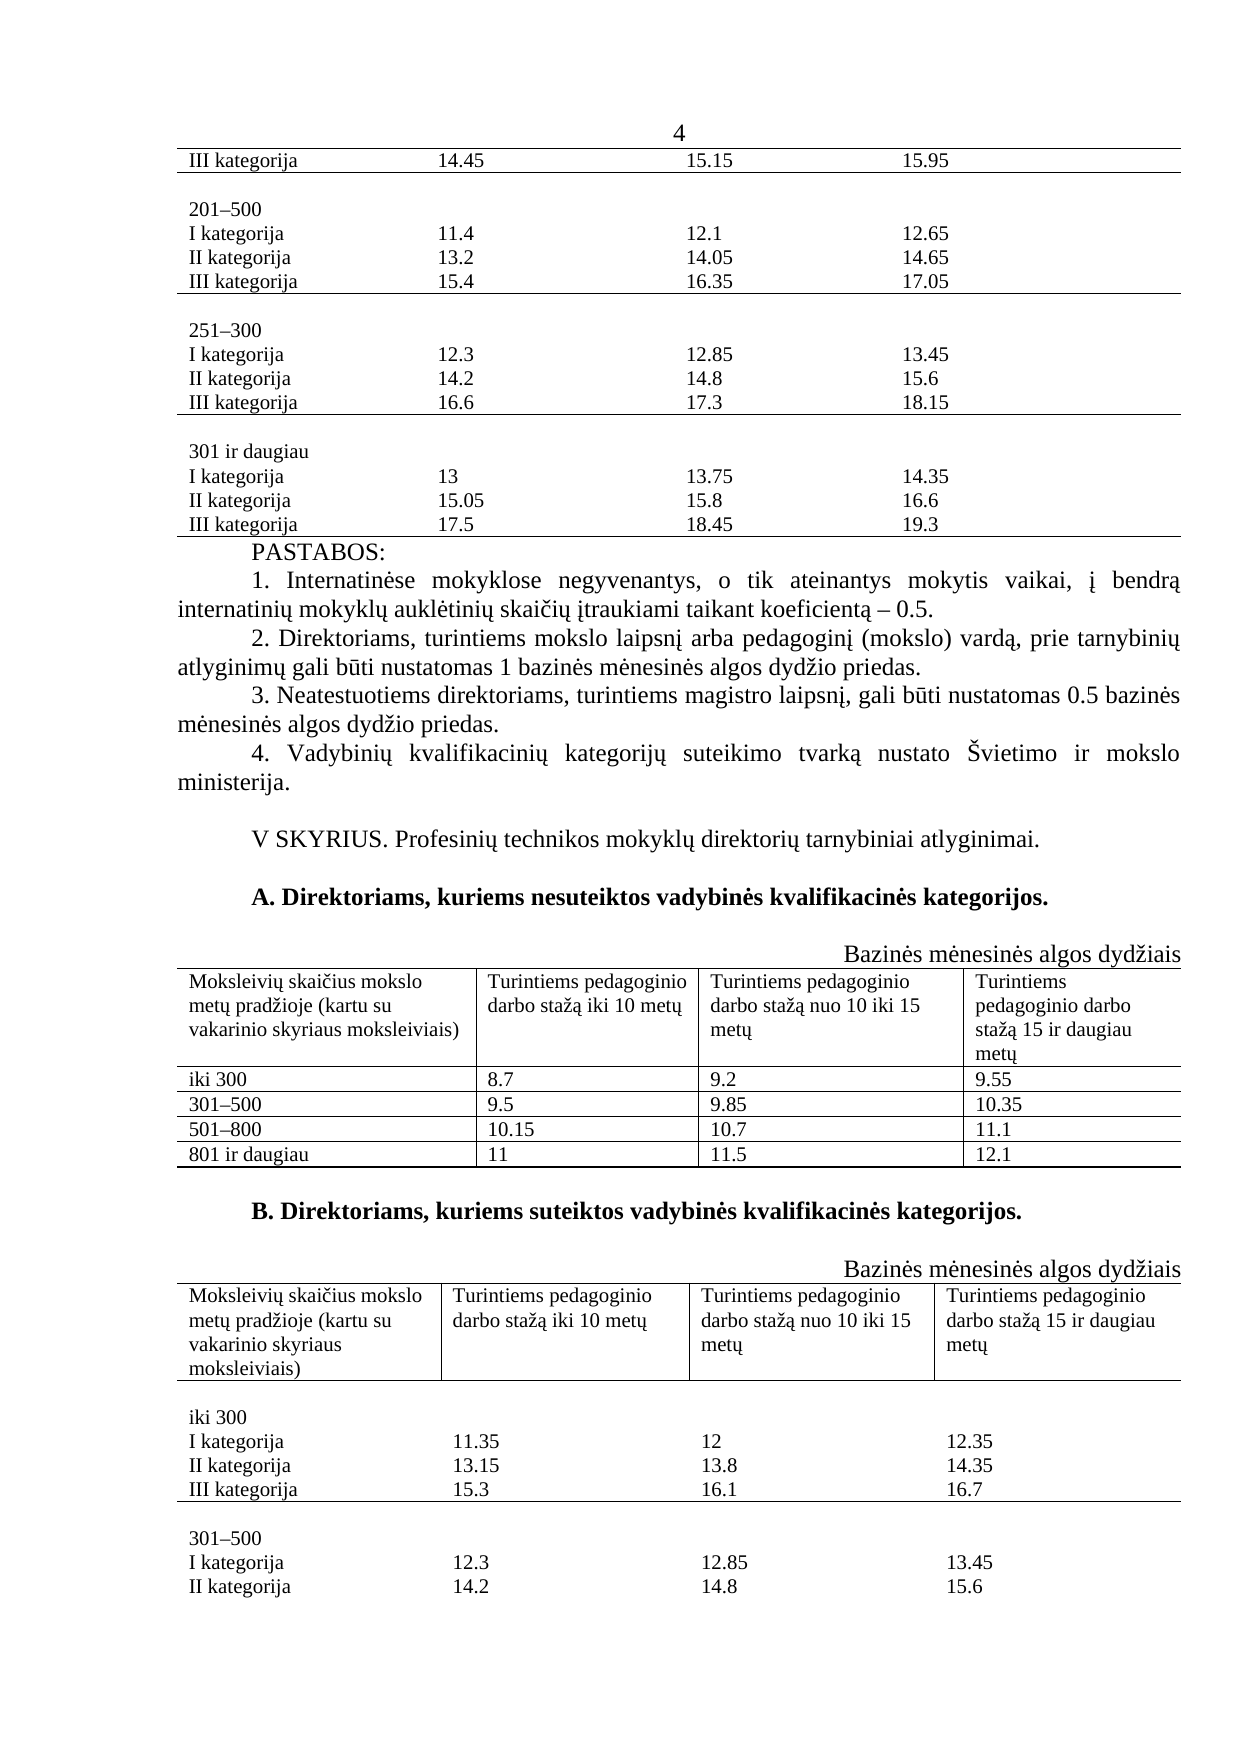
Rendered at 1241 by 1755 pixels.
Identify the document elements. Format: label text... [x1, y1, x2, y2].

table_cell 14.35 [935, 1453, 1181, 1477]
text 1. Internatinėse mokyklose negyvenantys, o tik ateinantys mokytis vaikai, į bendrą internatinių mokyklų auklėtinių skaičių įtraukiami taikant koeficientą – 0.5. [177, 566, 1181, 623]
table_cell iki 300 [177, 1405, 441, 1429]
table_cell 15.4 [426, 269, 674, 293]
table_cell 12 [690, 1429, 935, 1453]
table_cell [935, 1405, 1181, 1429]
table_cell [675, 440, 891, 463]
table_cell 16.7 [935, 1477, 1181, 1501]
table_cell 17.3 [675, 390, 891, 414]
table_cell 13.45 [935, 1550, 1181, 1574]
table_cell [441, 1405, 689, 1429]
table_cell 10.7 [699, 1117, 963, 1141]
table_cell 14.2 [441, 1574, 689, 1598]
table_cell [675, 197, 891, 221]
text V SKYRIUS. Profesinių technikos mokyklų direktorių tarnybiniai atlyginimai. [177, 824, 1181, 853]
text 4. Vadybinių kvalifikacinių kategorijų suteikimo tvarką nustato Švietimo ir mokslo ministerija. [177, 738, 1181, 796]
table_cell [675, 318, 891, 342]
text B. Direktoriams, kuriems suteiktos vadybinės kvalifikacinės kategorijos. [177, 1196, 1181, 1225]
table_cell 13.8 [690, 1453, 935, 1477]
table_cell iki 300 [177, 1067, 476, 1091]
table_cell [675, 173, 891, 197]
table_cell 301–500 [177, 1092, 476, 1116]
table_cell 15.05 [426, 488, 674, 512]
table_cell [690, 1405, 935, 1429]
table_cell 14.2 [426, 366, 674, 390]
text PASTABOS: [177, 537, 1181, 566]
table_cell 14.8 [675, 366, 891, 390]
table_cell I kategorija [177, 342, 426, 366]
text Bazinės mėnesinės algos dydžiais [177, 939, 1181, 968]
table_cell [891, 440, 1181, 463]
table_cell II kategorija [177, 366, 426, 390]
table_header Turintiems pedagoginio darbo stažą nuo 10 iki 15 metų [690, 1284, 934, 1380]
text 2. Direktoriams, turintiems mokslo laipsnį arba pedagoginį (mokslo) vardą, prie tarnybinių atlyginimų gali būti nustatomas 1 bazinės mėnesinės algos dydžio priedas. [177, 623, 1181, 681]
table_cell I kategorija [177, 1550, 441, 1574]
table_cell 301 ir daugiau [177, 440, 426, 463]
table_cell 11.4 [426, 221, 674, 245]
table_cell 12.1 [675, 221, 891, 245]
table_cell [426, 318, 674, 342]
table_cell 15.3 [441, 1477, 689, 1501]
table_cell 16.6 [426, 390, 674, 414]
table_cell 10.35 [964, 1092, 1181, 1116]
table_header Turintiems pedagoginio darbo stažą nuo 10 iki 15 metų [699, 969, 963, 1066]
table_cell [891, 197, 1181, 221]
table_cell II kategorija [177, 488, 426, 512]
text 3. Neatestuotiems direktoriams, turintiems magistro laipsnį, gali būti nustatomas 0.5 bazinės mėnesinės algos dydžio priedas. [177, 681, 1181, 738]
table_cell [426, 440, 674, 463]
text Bazinės mėnesinės algos dydžiais [177, 1254, 1181, 1282]
table_cell [177, 415, 426, 439]
table_cell 9.55 [964, 1067, 1181, 1091]
table_cell [426, 294, 674, 318]
table_cell [935, 1381, 1181, 1405]
table_cell 18.15 [891, 390, 1181, 414]
table_cell 15.8 [675, 488, 891, 512]
table_cell III kategorija [177, 512, 426, 536]
table_cell I kategorija [177, 1429, 441, 1453]
table_cell 14.05 [675, 245, 891, 269]
table_cell 10.15 [477, 1117, 698, 1141]
table_cell [690, 1526, 935, 1550]
table_cell [935, 1502, 1181, 1526]
table_cell [891, 173, 1181, 197]
table_cell 15.95 [891, 149, 1181, 172]
table_cell 17.5 [426, 512, 674, 536]
table_cell 14.65 [891, 245, 1181, 269]
table_cell 11.5 [699, 1142, 963, 1166]
table_cell 12.35 [935, 1429, 1181, 1453]
table_cell 16.35 [675, 269, 891, 293]
table_cell 14.35 [891, 464, 1181, 488]
table_header Turintiems pedagoginio darbo stažą 15 ir daugiau metų [935, 1284, 1181, 1380]
table_cell [891, 294, 1181, 318]
table_cell 15.6 [935, 1574, 1181, 1598]
table_cell III kategorija [177, 269, 426, 293]
table_cell 12.85 [690, 1550, 935, 1574]
table_cell 16.6 [891, 488, 1181, 512]
table_cell [441, 1381, 689, 1405]
table_cell 12.3 [441, 1550, 689, 1574]
table_cell [177, 1381, 441, 1405]
table_cell 14.45 [426, 149, 674, 172]
table_cell [426, 173, 674, 197]
table_cell 12.65 [891, 221, 1181, 245]
table_cell 8.7 [477, 1067, 698, 1091]
table_cell 201–500 [177, 197, 426, 221]
table_cell I kategorija [177, 221, 426, 245]
table_header Turintiems pedagoginio darbo stažą iki 10 metų [477, 969, 698, 1066]
table_cell 11 [477, 1142, 698, 1166]
table_cell [675, 415, 891, 439]
table_cell II kategorija [177, 1453, 441, 1477]
table_cell 301–500 [177, 1526, 441, 1550]
table_cell 13.75 [675, 464, 891, 488]
table_cell 13.2 [426, 245, 674, 269]
table_header Turintiems pedagoginio darbo stažą iki 10 metų [442, 1284, 689, 1380]
table_cell 801 ir daugiau [177, 1142, 476, 1166]
table_cell 12.3 [426, 342, 674, 366]
table_cell 13 [426, 464, 674, 488]
table_cell I kategorija [177, 464, 426, 488]
table_cell 251–300 [177, 318, 426, 342]
table_cell III kategorija [177, 149, 426, 172]
table_cell 13.15 [441, 1453, 689, 1477]
table_cell [426, 197, 674, 221]
table_cell 15.15 [675, 149, 891, 172]
table_header Moksleivių skaičius mokslo metų pradžioje (kartu su vakarinio skyriaus moksleiviais) [177, 1284, 441, 1380]
table_cell [675, 294, 891, 318]
table_cell [177, 1502, 441, 1526]
table_cell [690, 1381, 935, 1405]
table_cell [441, 1502, 689, 1526]
table_cell II kategorija [177, 245, 426, 269]
table_cell [426, 415, 674, 439]
table_cell 15.6 [891, 366, 1181, 390]
table_header Moksleivių skaičius mokslo metų pradžioje (kartu su vakarinio skyriaus moksleiviais) [177, 969, 476, 1066]
table_cell 13.45 [891, 342, 1181, 366]
table_cell 9.5 [477, 1092, 698, 1116]
table_cell II kategorija [177, 1574, 441, 1598]
table_cell 501–800 [177, 1117, 476, 1141]
table_cell 11.35 [441, 1429, 689, 1453]
table_cell 18.45 [675, 512, 891, 536]
table_header Turintiems pedagoginio darbo stažą 15 ir daugiau metų [964, 969, 1181, 1066]
table_cell 19.3 [891, 512, 1181, 536]
table_cell [177, 294, 426, 318]
table_cell 12.1 [964, 1142, 1181, 1166]
table_cell [891, 318, 1181, 342]
table_cell 14.8 [690, 1574, 935, 1598]
table_cell [891, 415, 1181, 439]
table_cell 9.2 [699, 1067, 963, 1091]
table_cell [441, 1526, 689, 1550]
table_cell [935, 1526, 1181, 1550]
table_cell [690, 1502, 935, 1526]
table_cell III kategorija [177, 1477, 441, 1501]
table_cell 11.1 [964, 1117, 1181, 1141]
table_cell [177, 173, 426, 197]
table_cell 17.05 [891, 269, 1181, 293]
table_cell 9.85 [699, 1092, 963, 1116]
table_cell 12.85 [675, 342, 891, 366]
table_cell III kategorija [177, 390, 426, 414]
table_cell 16.1 [690, 1477, 935, 1501]
text A. Direktoriams, kuriems nesuteiktos vadybinės kvalifikacinės kategorijos. [177, 882, 1181, 911]
